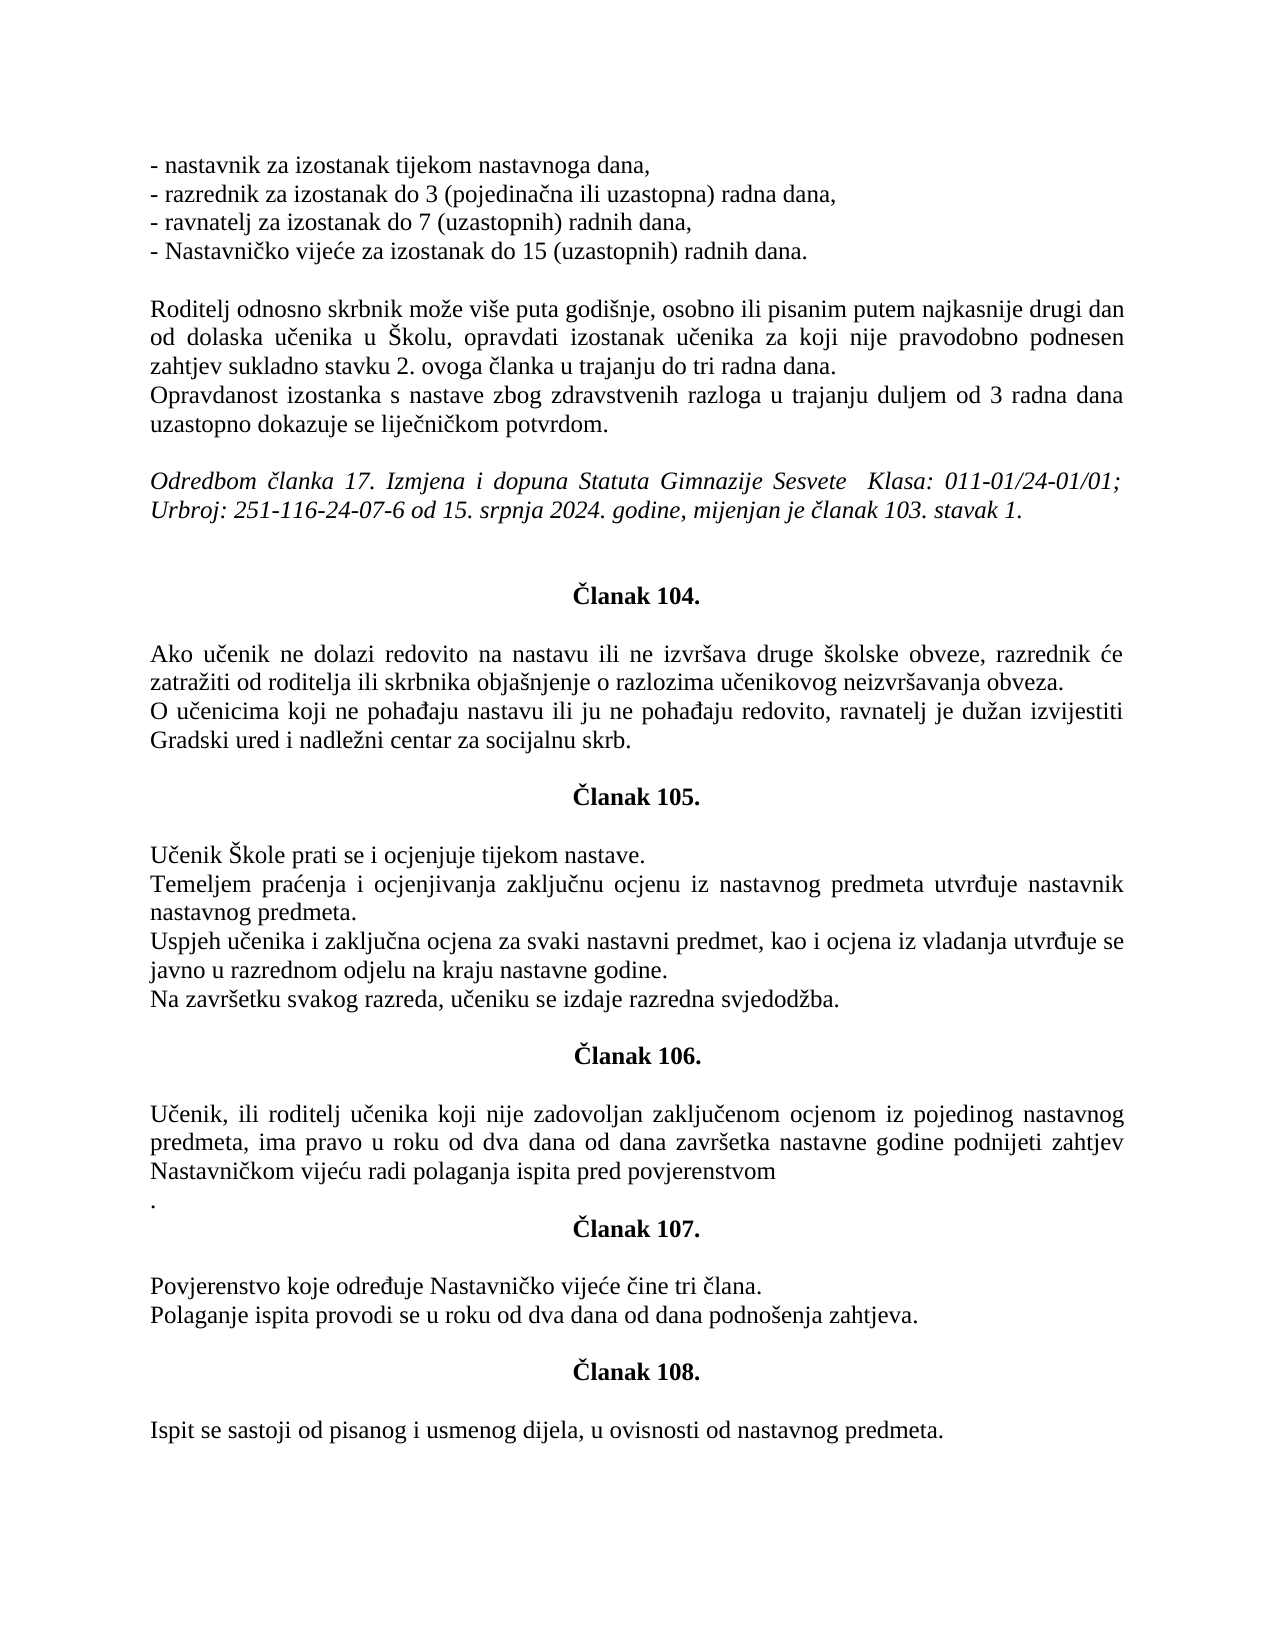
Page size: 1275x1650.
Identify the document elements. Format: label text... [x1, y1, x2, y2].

text Uspjeh učenika i zaključna ocjena za svaki nastavni predmet, kao i ocjena iz vladanja utvrđuje se javno u razrednom odjelu na kraju nastavne godine. [150, 926, 1125, 984]
text Ispit se sastoji od pisanog i usmenog dijela, u ovisnosti od nastavnog predmeta. [150, 1415, 1125, 1444]
text - Nastavničko vijeće za izostanak do 15 (uzastopnih) radnih dana. [150, 236, 1125, 265]
text Članak 105. [150, 782, 1123, 811]
text Članak 106. [150, 1041, 1125, 1070]
text Opravdanost izostanka s nastave zbog zdravstvenih razloga u trajanju duljem od 3 radna dana uzastopno dokazuje se liječničkom potvrdom. [150, 380, 1125, 437]
text Učenik Škole prati se i ocjenjuje tijekom nastave. [150, 840, 1125, 869]
text Polaganje ispita provodi se u roku od dva dana od dana podnošenja zahtjeva. [150, 1300, 1125, 1329]
text Na završetku svakog razreda, učeniku se izdaje razredna svjedodžba. [150, 984, 1125, 1012]
text O učenicima koji ne pohađaju nastavu ili ju ne pohađaju redovito, ravnatelj je dužan izvijestiti Gradski ured i nadležni centar za socijalnu skrb. [150, 696, 1125, 754]
text - nastavnik za izostanak tijekom nastavnoga dana, [150, 150, 1125, 179]
text Odredbom članka 17. Izmjena i dopuna Statuta Gimnazije Sesvete Klasa: 011-01/24-01/01; Urbroj: 251-116-24-07-6 od 15. srpnja 2024. godine, mijenjan je članak 103. stavak 1. [150, 466, 1125, 524]
text . [150, 1185, 1125, 1214]
text Učenik, ili roditelj učenika koji nije zadovoljan zaključenom ocjenom iz pojedinog nastavnog predmeta, ima pravo u roku od dva dana od dana završetka nastavne godine podnijeti zahtjev Nastavničkom vijeću radi polaganja ispita pred povjerenstvom [150, 1099, 1125, 1185]
text Ako učenik ne dolazi redovito na nastavu ili ne izvršava druge školske obveze, razrednik će zatražiti od roditelja ili skrbnika objašnjenje o razlozima učenikovog neizvršavanja obveza. [150, 639, 1125, 696]
text - ravnatelj za izostanak do 7 (uzastopnih) radnih dana, [150, 207, 1125, 236]
text Roditelj odnosno skrbnik može više puta godišnje, osobno ili pisanim putem najkasnije drugi dan od dolaska učenika u Školu, opravdati izostanak učenika za koji nije pravodobno podnesen zahtjev sukladno stavku 2. ovoga članka u trajanju do tri radna dana. [150, 294, 1125, 380]
text Temeljem praćenja i ocjenjivanja zaključnu ocjenu iz nastavnog predmeta utvrđuje nastavnik nastavnog predmeta. [150, 869, 1125, 926]
text Članak 108. [150, 1357, 1123, 1386]
text - razrednik za izostanak do 3 (pojedinačna ili uzastopna) radna dana, [150, 179, 1125, 207]
text Članak 107. [150, 1214, 1123, 1242]
text Povjerenstvo koje određuje Nastavničko vijeće čine tri člana. [150, 1271, 1125, 1300]
text Članak 104. [150, 581, 1123, 610]
